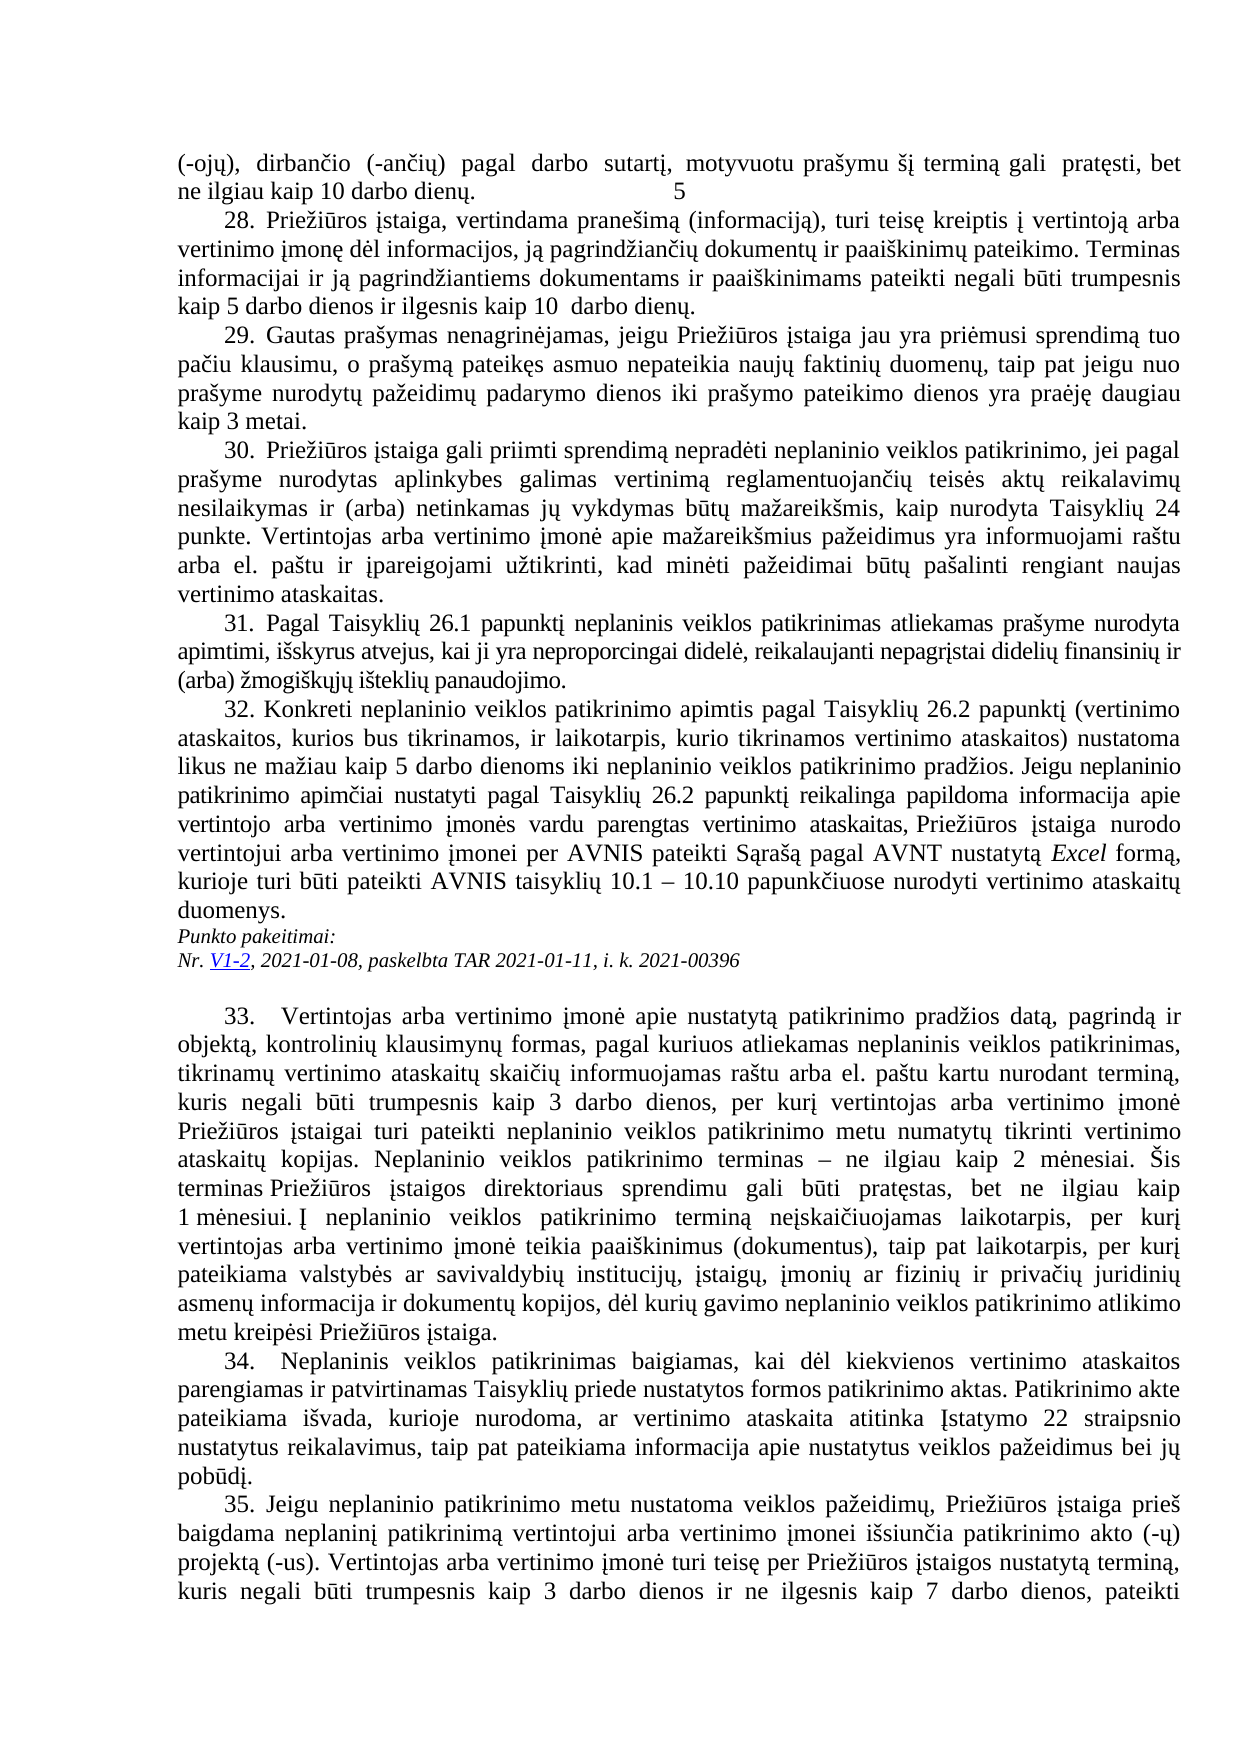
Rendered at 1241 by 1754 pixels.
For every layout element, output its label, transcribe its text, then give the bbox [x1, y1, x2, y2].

text 33. Vertintojas arba vertinimo įmonė apie nustatytą patikrinimo pradžios datą, pagrindą ir objektą, kontrolinių klausimynų formas, pagal kuriuos atliekamas neplaninis veiklos patikrinimas, tikrinamų vertinimo ataskaitų skaičių informuojamas raštu arba el. paštu kartu nurodant terminą, kuris negali būti trumpesnis kaip 3 darbo dienos, per kurį vertintojas arba vertinimo įmonė Priežiūros įstaigai turi pateikti neplaninio veiklos patikrinimo metu numatytų tikrinti vertinimo ataskaitų kopijas. Neplaninio veiklos patikrinimo terminas – ne ilgiau kaip 2 mėnesiai. Šis terminas Priežiūros įstaigos direktoriaus sprendimu gali būti pratęstas, bet ne ilgiau kaip 1 mėnesiui. Į neplaninio veiklos patikrinimo terminą neįskaičiuojamas laikotarpis, per kurį vertintojas arba vertinimo įmonė teikia paaiškinimus (dokumentus), taip pat laikotarpis, per kurį pateikiama valstybės ar savivaldybių institucijų, įstaigų, įmonių ar fizinių ir privačių juridinių asmenų informacija ir dokumentų kopijos, dėl kurių gavimo neplaninio veiklos patikrinimo atlikimo metu kreipėsi Priežiūros įstaiga. [177, 1001, 1181, 1346]
text 28. Priežiūros įstaiga, vertindama pranešimą (informaciją), turi teisę kreiptis į vertintoją arba vertinimo įmonę dėl informacijos, ją pagrindžiančių dokumentų ir paaiškinimų pateikimo. Terminas informacijai ir ją pagrindžiantiems dokumentams ir paaiškinimams pateikti negali būti trumpesnis kaip 5 darbo dienos ir ilgesnis kaip 10 darbo dienų. [177, 205, 1181, 320]
text 29. Gautas prašymas nenagrinėjamas, jeigu Priežiūros įstaiga jau yra priėmusi sprendimą tuo pačiu klausimu, o prašymą pateikęs asmuo nepateikia naujų faktinių duomenų, taip pat jeigu nuo prašyme nurodytų pažeidimų padarymo dienos iki prašymo pateikimo dienos yra praėję daugiau kaip 3 metai. [177, 320, 1181, 435]
text 30. Priežiūros įstaiga gali priimti sprendimą nepradėti neplaninio veiklos patikrinimo, jei pagal prašyme nurodytas aplinkybes galimas vertinimą reglamentuojančių teisės aktų reikalavimų nesilaikymas ir (arba) netinkamas jų vykdymas būtų mažareikšmis, kaip nurodyta Taisyklių 24 punkte. Vertintojas arba vertinimo įmonė apie mažareikšmius pažeidimus yra informuojami raštu arba el. paštu ir įpareigojami užtikrinti, kad minėti pažeidimai būtų pašalinti rengiant naujas vertinimo ataskaitas. [177, 435, 1181, 608]
text 34. Neplaninis veiklos patikrinimas baigiamas, kai dėl kiekvienos vertinimo ataskaitos parengiamas ir patvirtinamas Taisyklių priede nustatytos formos patikrinimo aktas. Patikrinimo akte pateikiama išvada, kurioje nurodoma, ar vertinimo ataskaita atitinka Įstatymo 22 straipsnio nustatytus reikalavimus, taip pat pateikiama informacija apie nustatytus veiklos pažeidimus bei jų pobūdį. [177, 1346, 1181, 1489]
text Punkto pakeitimai: [177, 924, 1181, 948]
text Nr. V1-2, 2021-01-08, paskelbta TAR 2021-01-11, i. k. 2021-00396 [177, 948, 1181, 972]
text 35. Jeigu neplaninio patikrinimo metu nustatoma veiklos pažeidimų, Priežiūros įstaiga prieš baigdama neplaninį patikrinimą vertintojui arba vertinimo įmonei išsiunčia patikrinimo akto (-ų) projektą (-us). Vertintojas arba vertinimo įmonė turi teisę per Priežiūros įstaigos nustatytą terminą, kuris negali būti trumpesnis kaip 3 darbo dienos ir ne ilgesnis kaip 7 darbo dienos, pateikti [177, 1489, 1181, 1604]
text (-ojų), dirbančio (-ančių) pagal darbo sutartį, motyvuotu prašymu šį terminą gali pratęsti, bet ne ilgiau kaip 10 darbo dienų. [177, 148, 1181, 205]
text 32. Konkreti neplaninio veiklos patikrinimo apimtis pagal Taisyklių 26.2 papunktį (vertinimo ataskaitos, kurios bus tikrinamos, ir laikotarpis, kurio tikrinamos vertinimo ataskaitos) nustatoma likus ne mažiau kaip 5 darbo dienoms iki neplaninio veiklos patikrinimo pradžios. Jeigu neplaninio patikrinimo apimčiai nustatyti pagal Taisyklių 26.2 papunktį reikalinga papildoma informacija apie vertintojo arba vertinimo įmonės vardu parengtas vertinimo ataskaitas, Priežiūros įstaiga nurodo vertintojui arba vertinimo įmonei per AVNIS pateikti Sąrašą pagal AVNT nustatytą Excel formą, kurioje turi būti pateikti AVNIS taisyklių 10.1 – 10.10 papunkčiuose nurodyti vertinimo ataskaitų duomenys. [177, 694, 1181, 924]
text 31. Pagal Taisyklių 26.1 papunktį neplaninis veiklos patikrinimas atliekamas prašyme nurodyta apimtimi, išskyrus atvejus, kai ji yra neproporcingai didelė, reikalaujanti nepagrįstai didelių finansinių ir (arba) žmogiškųjų išteklių panaudojimo. [177, 608, 1181, 694]
